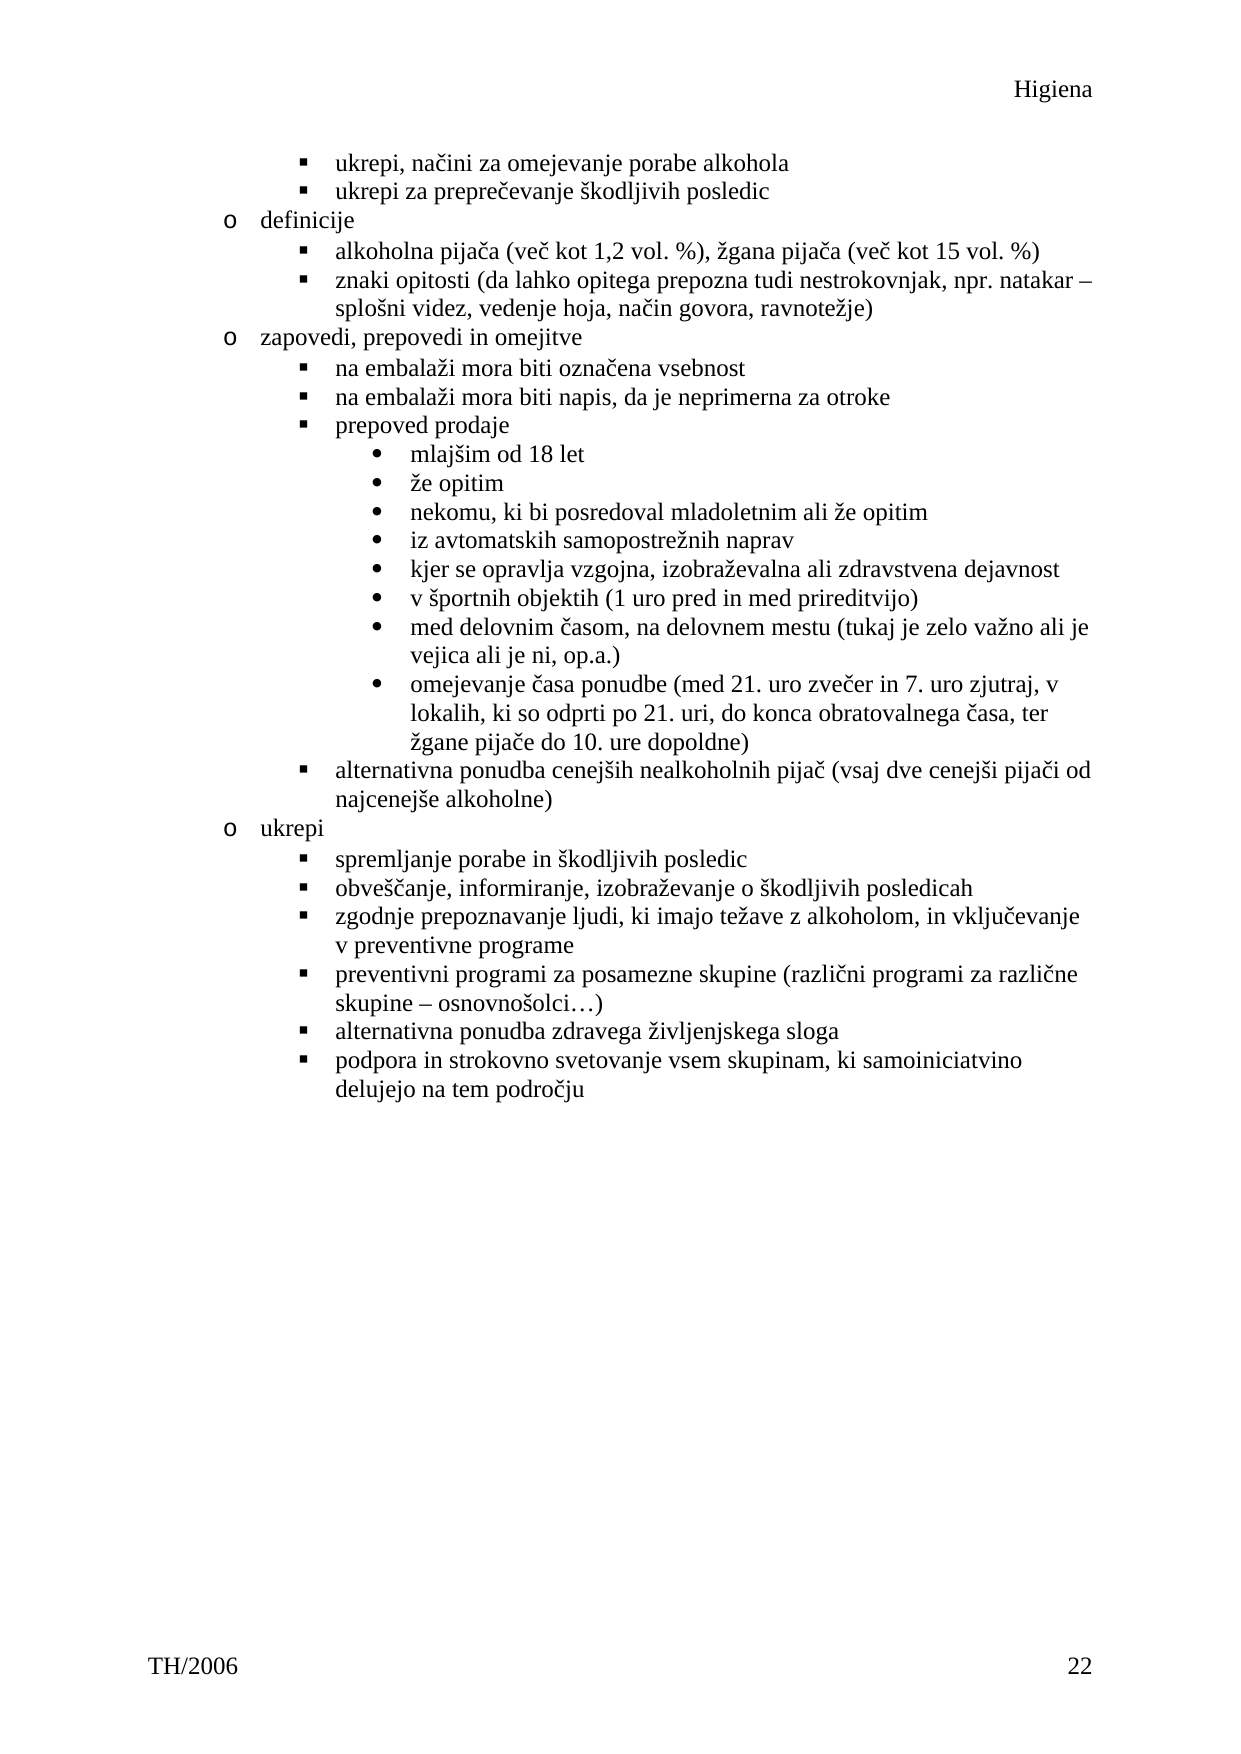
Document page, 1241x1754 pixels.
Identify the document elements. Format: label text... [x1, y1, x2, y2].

list iz avtomatskih samopostrežnih naprav [373, 526, 1092, 554]
list alternativna ponudba cenejših nealkoholnih pijač (vsaj dve cenejši pijači od najcenejše alkoholne) [298, 756, 1092, 813]
list mlajšim od 18 let [373, 439, 1092, 468]
list omejevanje časa ponudbe (med 21. uro zvečer in 7. uro zjutraj, v lokalih, ki so odprti po 21. uri, do konca obratovalnega časa, ter žgane pijače do 10. ure dopoldne) [373, 669, 1092, 756]
list obveščanje, informiranje, izobraževanje o škodljivih posledicah [298, 873, 1092, 901]
list v športnih objektih (1 uro pred in med prireditvijo) [373, 583, 1092, 612]
list zgodnje prepoznavanje ljudi, ki imajo težave z alkoholom, in vključevanje v preventivne programe [298, 901, 1092, 959]
list spremljanje porabe in škodljivih posledic [298, 844, 1092, 873]
list ukrepi [223, 813, 1092, 844]
list definicije [223, 205, 1092, 236]
list alkoholna pijača (več kot 1,2 vol. %), žgana pijača (več kot 15 vol. %) [298, 236, 1092, 265]
list zapovedi, prepovedi in omejitve [223, 322, 1092, 353]
list ukrepi, načini za omejevanje porabe alkohola [298, 148, 1092, 176]
list na embalaži mora biti označena vsebnost [298, 353, 1092, 382]
list alternativna ponudba zdravega življenjskega sloga [298, 1016, 1092, 1045]
list prepoved prodaje [298, 411, 1092, 439]
list med delovnim časom, na delovnem mestu (tukaj je zelo važno ali je vejica ali je ni, op.a.) [373, 612, 1092, 669]
list znaki opitosti (da lahko opitega prepozna tudi nestrokovnjak, npr. natakar – splošni videz, vedenje hoja, način govora, ravnotežje) [298, 265, 1092, 322]
list na embalaži mora biti napis, da je neprimerna za otroke [298, 382, 1092, 411]
list že opitim [373, 468, 1092, 497]
list ukrepi za preprečevanje škodljivih posledic [298, 176, 1092, 205]
list podpora in strokovno svetovanje vsem skupinam, ki samoiniciatvino delujejo na tem področju [298, 1045, 1092, 1103]
list kjer se opravlja vzgojna, izobraževalna ali zdravstvena dejavnost [373, 554, 1092, 583]
list nekomu, ki bi posredoval mladoletnim ali že opitim [373, 497, 1092, 526]
list preventivni programi za posamezne skupine (različni programi za različne skupine – osnovnošolci…) [298, 959, 1092, 1016]
